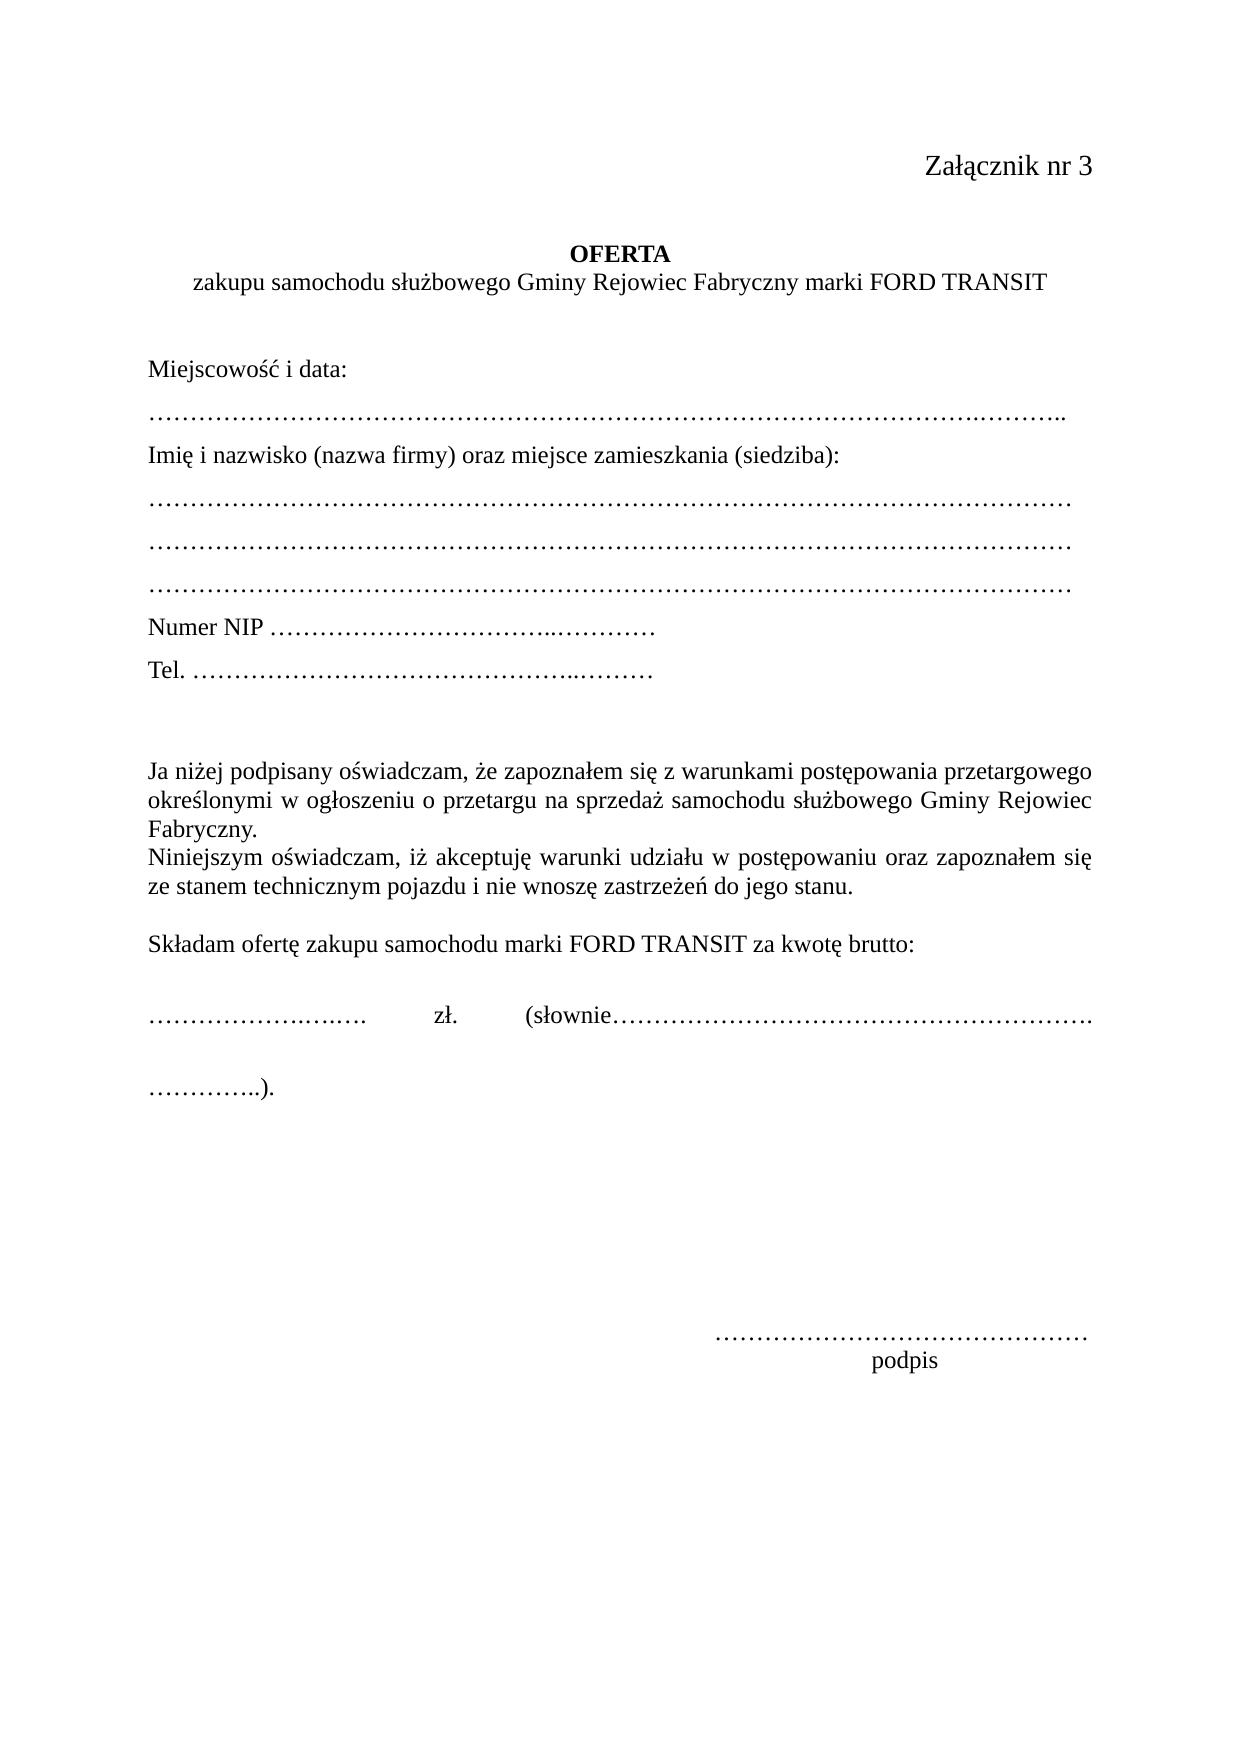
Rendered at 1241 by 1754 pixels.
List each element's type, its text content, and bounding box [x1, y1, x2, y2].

text Imię i nazwisko (nazwa firmy) oraz miejsce zamieszkania (siedziba): ……………………………………………………………………………………………………………………………………………………………………………………………………………………………………………………………………………………………………… [148, 440, 1093, 598]
text Numer NIP ……………………………..………… [148, 612, 1093, 641]
text Tel. ………………………………………..……… [148, 656, 1093, 684]
text Niniejszym oświadczam, iż akceptuję warunki udziału w postępowaniu oraz zapoznałem się ze stanem technicznym pojazdu i nie wnoszę zastrzeżeń do jego stanu. [148, 842, 1093, 900]
text Załącznik nr 3 [148, 148, 1093, 181]
text ……………….….…. zł. (słownie………………………………………………….…………..). [148, 1001, 1093, 1101]
text Składam ofertę zakupu samochodu marki FORD TRANSIT za kwotę brutto: [148, 929, 1093, 957]
text Ja niżej podpisany oświadczam, że zapoznałem się z warunkami postępowania przetargowego określonymi w ogłoszeniu o przetargu na sprzedaż samochodu służbowego Gminy Rejowiec Fabryczny. [148, 756, 1093, 842]
text OFERTA [148, 239, 1093, 267]
text Miejscowość i data: [148, 354, 1093, 382]
text zakupu samochodu służbowego Gminy Rejowiec Fabryczny marki FORD TRANSIT [148, 267, 1093, 296]
text ……………………………………………………………………………………….……….. [148, 397, 1093, 426]
text ……………………………………… podpis [590, 1317, 1093, 1374]
